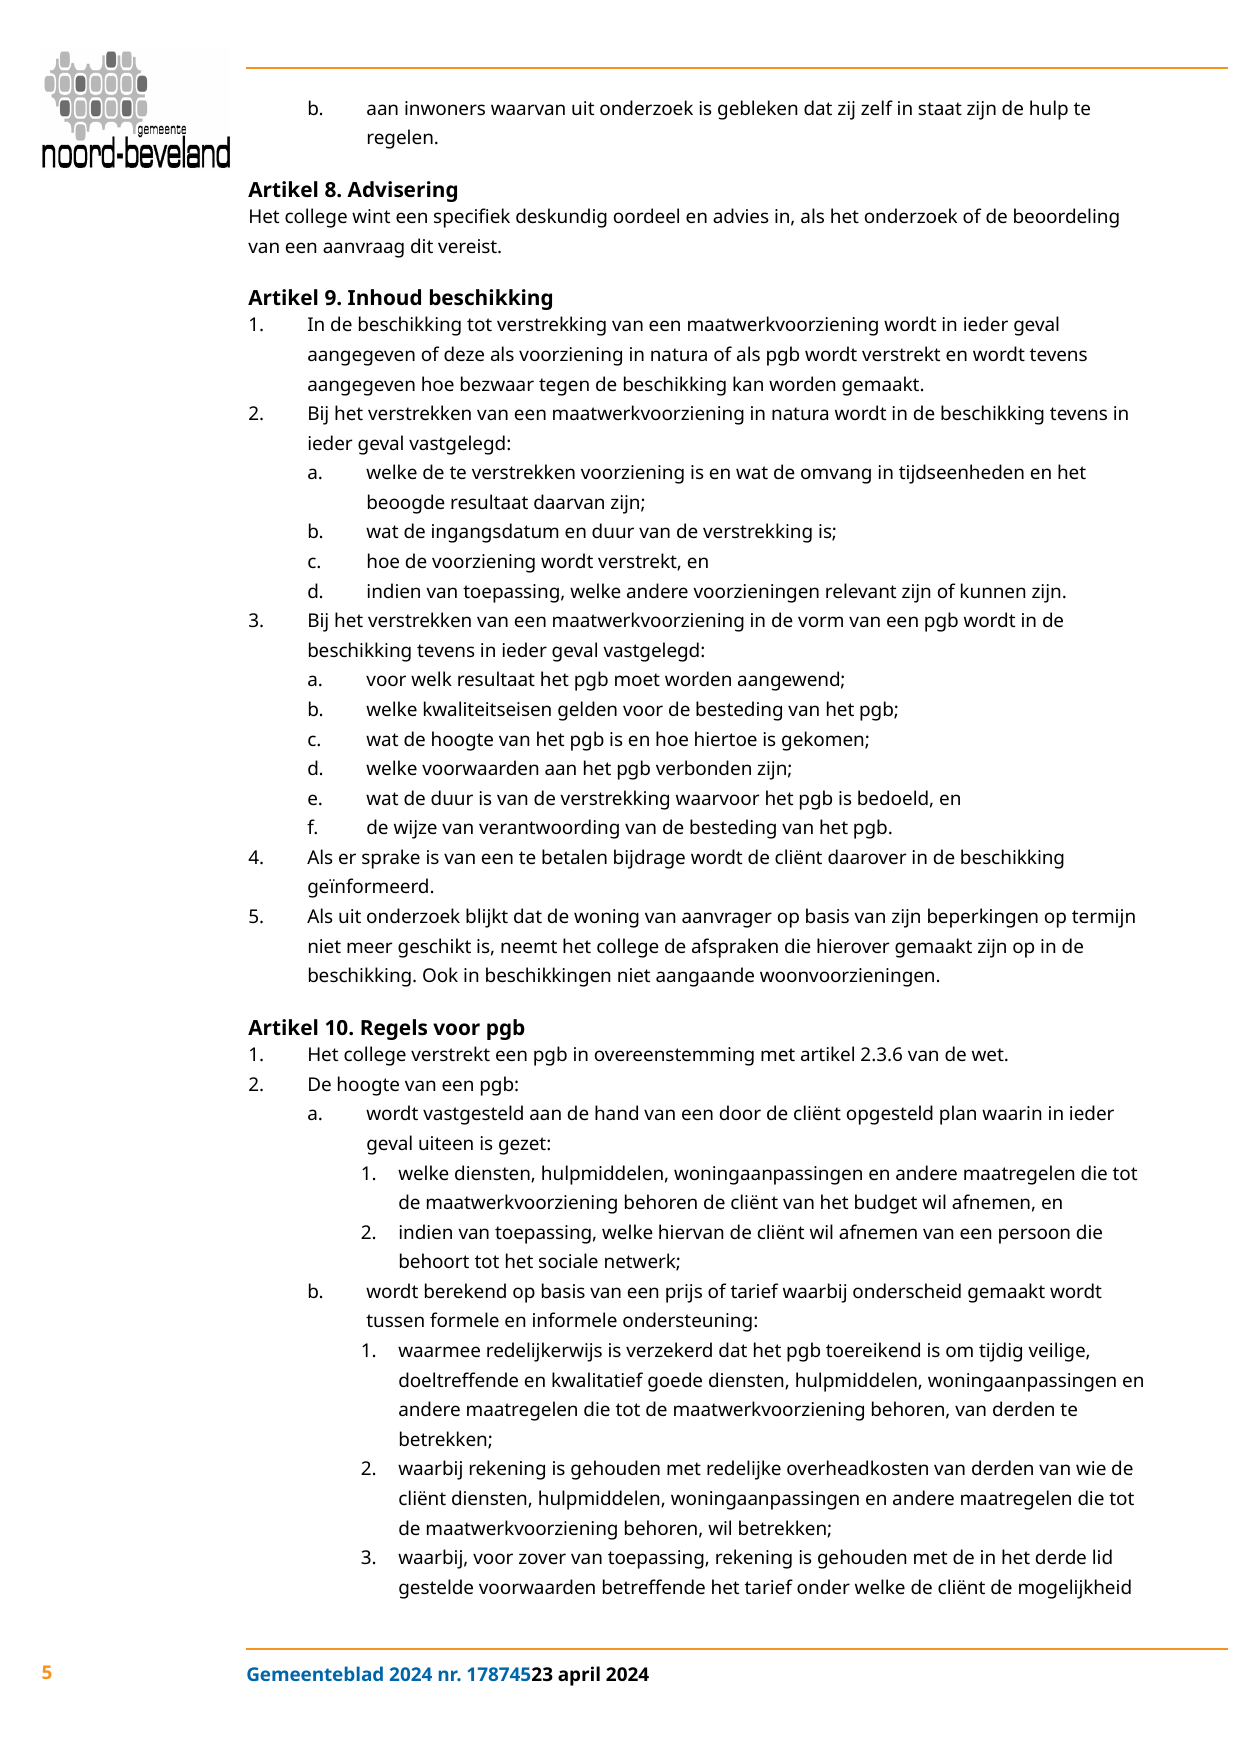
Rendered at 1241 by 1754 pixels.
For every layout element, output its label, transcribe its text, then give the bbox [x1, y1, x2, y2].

list wat de duur is van de verstrekking waarvoor het pgb is bedoeld, en [307, 785, 1152, 811]
list welke diensten, hulpmiddelen, woningaanpassingen en andere maatregelen die tot de maatwerkvoorziening behoren de cliënt van het budget wil afnemen, en [361, 1160, 1152, 1215]
list wordt vastgesteld aan de hand van een door de cliënt opgesteld plan waarin in ieder geval uiteen is gezet: [307, 1101, 1152, 1156]
list waarbij rekening is gehouden met redelijke overheadkosten van derden van wie de cliënt diensten, hulpmiddelen, woningaanpassingen en andere maatregelen die tot de maatwerkvoorziening behoren, wil betrekken; [361, 1456, 1152, 1540]
list Bij het verstrekken van een maatwerkvoorziening in natura wordt in de beschikking tevens in ieder geval vastgelegd: [248, 400, 1152, 456]
list indien van toepassing, welke andere voorzieningen relevant zijn of kunnen zijn. [307, 578, 1152, 604]
list Het college verstrekt een pgb in overeenstemming met artikel 2.3.6 van de wet. [248, 1041, 1152, 1067]
list waarbij, voor zover van toepassing, rekening is gehouden met de in het derde lid gestelde voorwaarden betreffende het tarief onder welke de cliënt de mogelijkheid [361, 1544, 1152, 1599]
list welke de te verstrekken voorziening is en wat de omvang in tijdseenheden en het beoogde resultaat daarvan zijn; [307, 459, 1152, 515]
list In de beschikking tot verstrekking van een maatwerkvoorziening wordt in ieder geval aangegeven of deze als voorziening in natura of als pgb wordt verstrekt en wordt tevens aangegeven hoe bezwaar tegen de beschikking kan worden gemaakt. [248, 312, 1152, 397]
list Bij het verstrekken van een maatwerkvoorziening in de vorm van een pgb wordt in de beschikking tevens in ieder geval vastgelegd: [248, 607, 1152, 663]
list welke voorwaarden aan het pgb verbonden zijn; [307, 755, 1152, 781]
text Het college wint een specifiek deskundig oordeel en advies in, als het onderzoek of de beoordeling van een aanvraag dit vereist. [248, 203, 1152, 258]
text Artikel 9. Inhoud beschikking [248, 283, 1152, 312]
list waarmee redelijkerwijs is verzekerd dat het pgb toereikend is om tijdig veilige, doeltreffende en kwalitatief goede diensten, hulpmiddelen, woningaanpassingen en andere maatregelen die tot de maatwerkvoorziening behoren, van derden te betrekken; [361, 1337, 1152, 1452]
list Als uit onderzoek blijkt dat de woning van aanvrager op basis van zijn beperkingen op termijn niet meer geschikt is, neemt het college de afspraken die hierover gemaakt zijn op in de beschikking. Ook in beschikkingen niet aangaande woonvoorzieningen. [248, 903, 1152, 988]
list Als er sprake is van een te betalen bijdrage wordt de cliënt daarover in de beschikking geïnformeerd. [248, 844, 1152, 899]
list wat de ingangsdatum en duur van de verstrekking is; [307, 519, 1152, 544]
list hoe de voorziening wordt verstrekt, en [307, 548, 1152, 574]
list welke kwaliteitseisen gelden voor de besteding van het pgb; [307, 696, 1152, 722]
list indien van toepassing, welke hiervan de cliënt wil afnemen van een persoon die behoort tot het sociale netwerk; [361, 1219, 1152, 1274]
picture [41, 47, 231, 172]
list wat de hoogte van het pgb is en hoe hiertoe is gekomen; [307, 726, 1152, 752]
list wordt berekend op basis van een prijs of tarief waarbij onderscheid gemaakt wordt tussen formele en informele ondersteuning: [307, 1278, 1152, 1333]
text Artikel 10. Regels voor pgb [248, 1013, 1152, 1041]
list de wijze van verantwoording van de besteding van het pgb. [307, 814, 1152, 840]
list voor welk resultaat het pgb moet worden aangewend; [307, 667, 1152, 692]
list De hoogte van een pgb: [248, 1071, 1152, 1097]
text Artikel 8. Advisering [248, 175, 1152, 203]
list aan inwoners waarvan uit onderzoek is gebleken dat zij zelf in staat zijn de hulp te regelen. [307, 95, 1152, 150]
